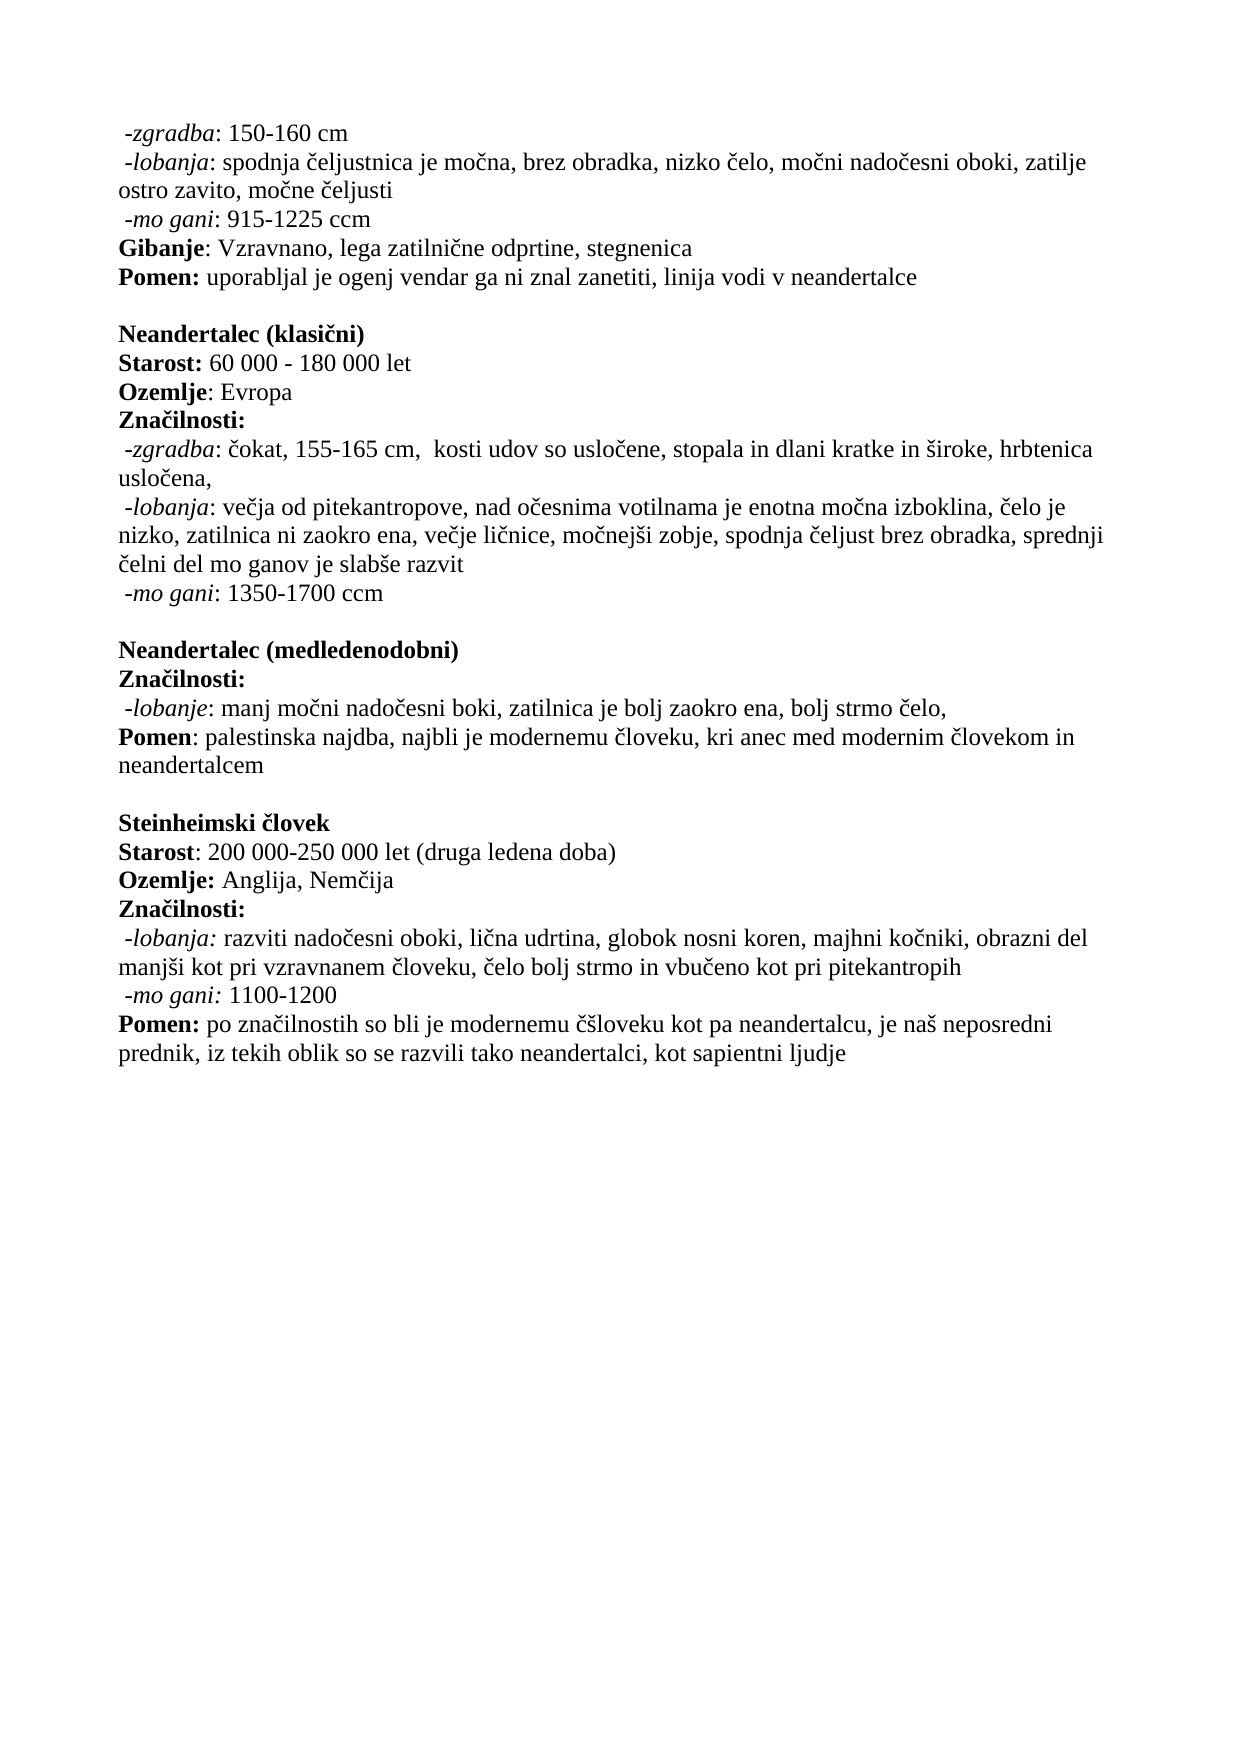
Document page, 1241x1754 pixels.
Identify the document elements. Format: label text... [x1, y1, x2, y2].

text -mo gani: 915-1225 ccm [118, 204, 1122, 233]
text -zgradba: 150-160 cm [118, 118, 1122, 147]
text -lobanja: spodnja čeljustnica je močna, brez obradka, nizko čelo, močni nadočesni oboki, zatilje ostro zavito, močne čeljusti [118, 147, 1122, 204]
text -mo gani: 1350-1700 ccm [118, 578, 1122, 607]
text Značilnosti: [118, 406, 1122, 434]
text -lobanja: razviti nadočesni oboki, lična udrtina, globok nosni koren, majhni kočniki, obrazni del manjši kot pri vzravnanem človeku, čelo bolj strmo in vbučeno kot pri pitekantropih [118, 923, 1122, 981]
text Ozemlje: Evropa [118, 377, 1122, 406]
text Starost: 60 000 - 180 000 let [118, 348, 1122, 377]
text -zgradba: čokat, 155-165 cm, kosti udov so usločene, stopala in dlani kratke in široke, hrbtenica usločena, [118, 434, 1122, 492]
text Ozemlje: Anglija, Nemčija [118, 866, 1122, 894]
text Pomen: palestinska najdba, najbli je modernemu človeku, kri anec med modernim človekom in neandertalcem [118, 722, 1122, 779]
text Značilnosti: [118, 894, 1122, 923]
text Pomen: po značilnostih so bli je modernemu čšloveku kot pa neandertalcu, je naš neposredni prednik, iz tekih oblik so se razvili tako neandertalci, kot sapientni ljudje [118, 1009, 1122, 1067]
text Gibanje: Vzravnano, lega zatilnične odprtine, stegnenica [118, 233, 1122, 262]
text Neandertalec (medledenodobni) [118, 636, 1122, 664]
text Pomen: uporabljal je ogenj vendar ga ni znal zanetiti, linija vodi v neandertalce [118, 262, 1122, 291]
text Značilnosti: [118, 664, 1122, 693]
text Starost: 200 000-250 000 let (druga ledena doba) [118, 837, 1122, 866]
text -mo gani: 1100-1200 [118, 981, 1122, 1009]
text Neandertalec (klasični) [118, 319, 1122, 348]
text -lobanje: manj močni nadočesni boki, zatilnica je bolj zaokro ena, bolj strmo čelo, [118, 693, 1122, 722]
text -lobanja: večja od pitekantropove, nad očesnima votilnama je enotna močna izboklina, čelo je nizko, zatilnica ni zaokro ena, večje ličnice, močnejši zobje, spodnja čeljust brez obradka, sprednji čelni del mo ganov je slabše razvit [118, 492, 1122, 578]
text Steinheimski človek [118, 808, 1122, 837]
